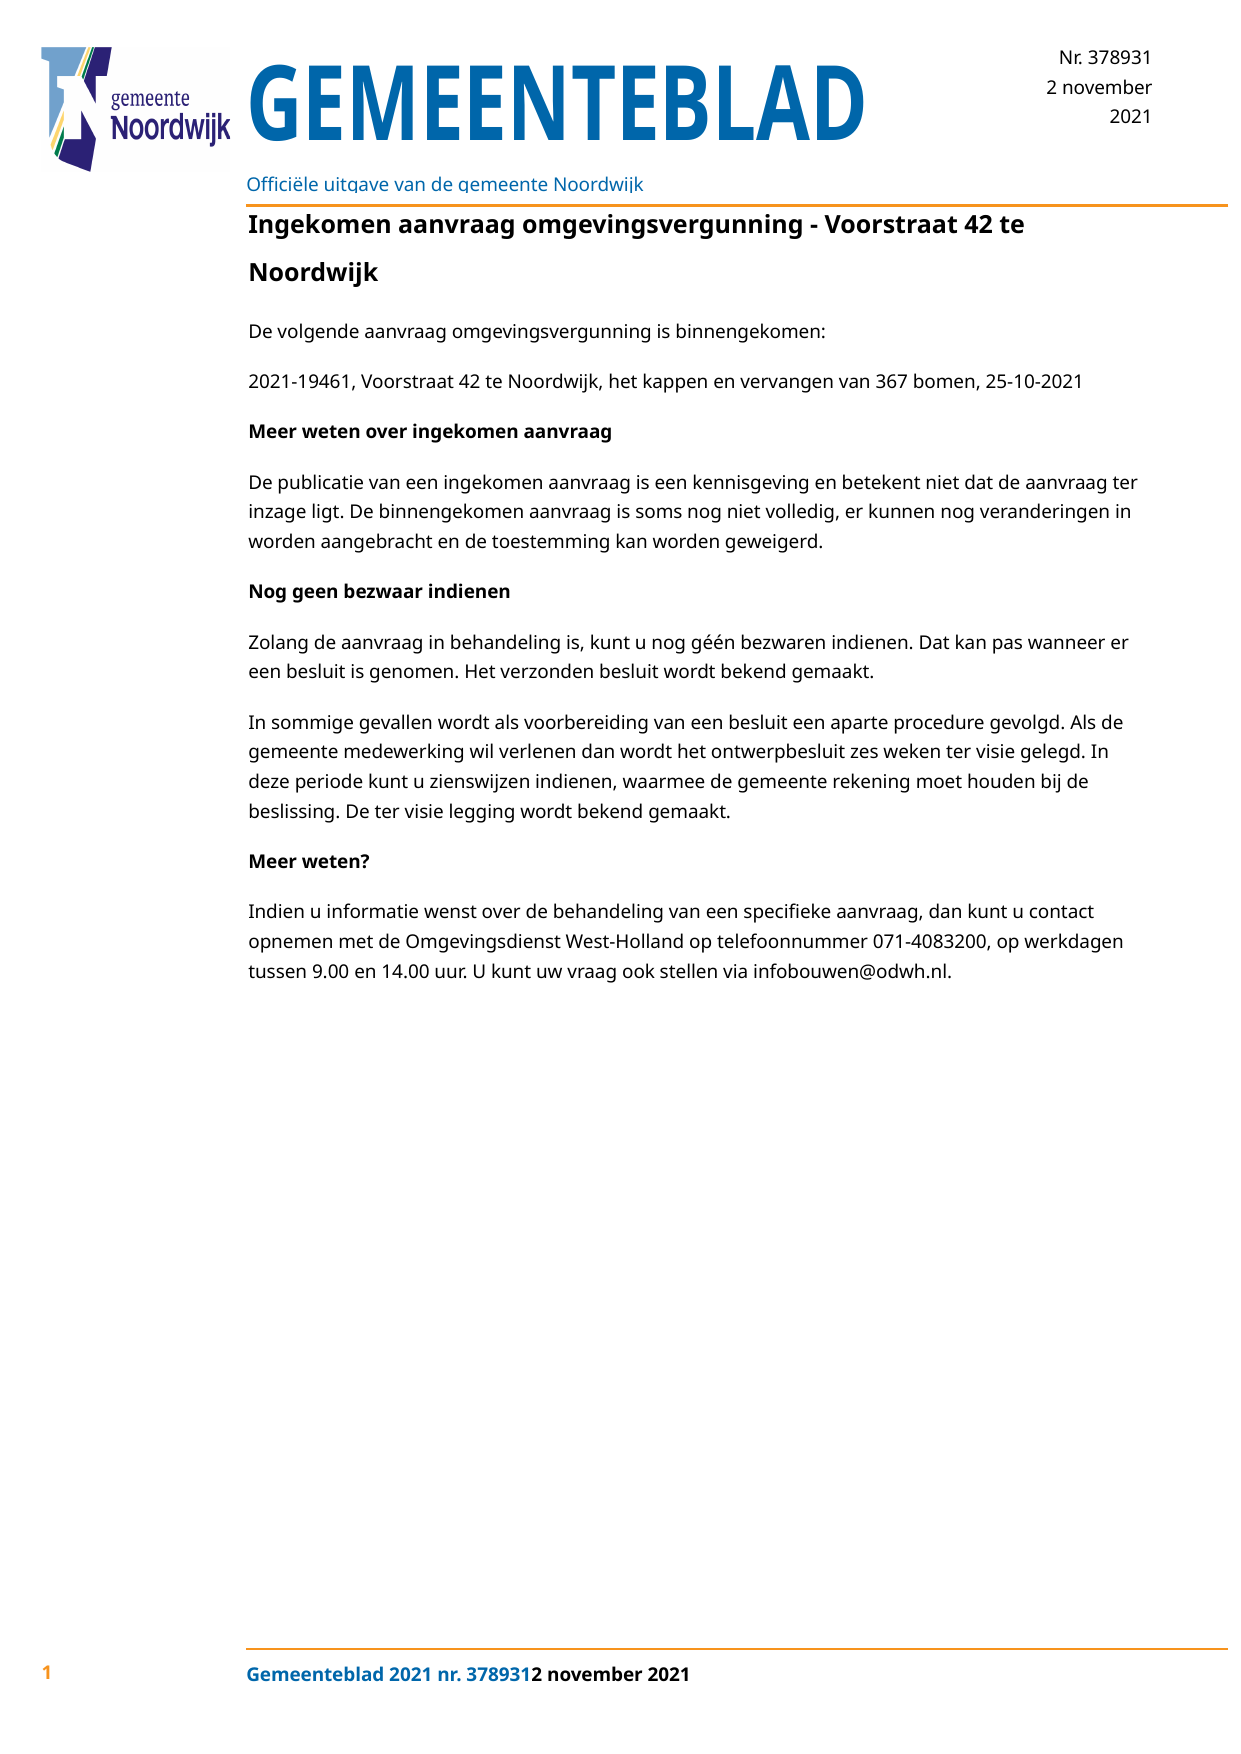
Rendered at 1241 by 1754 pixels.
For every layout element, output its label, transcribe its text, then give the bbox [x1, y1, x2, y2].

text Nog geen bezwaar indienen [248, 579, 1152, 604]
text Indien u informatie wenst over de behandeling van een specifieke aanvraag, dan kunt u contact opnemen met de Omgevingsdienst West-Holland op telefoonnummer 071-4083200, op werkdagen tussen 9.00 en 14.00 uur. U kunt uw vraag ook stellen via infobouwen@odwh.nl. [248, 899, 1152, 984]
text De publicatie van een ingekomen aanvraag is een kennisgeving en betekent niet dat de aanvraag ter inzage ligt. De binnengekomen aanvraag is soms nog niet volledig, er kunnen nog veranderingen in worden aangebracht en de toestemming kan worden geweigerd. [248, 469, 1152, 554]
text Zolang de aanvraag in behandeling is, kunt u nog géén bezwaren indienen. Dat kan pas wanneer er een besluit is genomen. Het verzonden besluit wordt bekend gemaakt. [248, 629, 1152, 684]
text De volgende aanvraag omgevingsvergunning is binnengekomen: [248, 318, 1152, 344]
text In sommige gevallen wordt als voorbereiding van een besluit een aparte procedure gevolgd. Als de gemeente medewerking wil verlenen dan wordt het ontwerpbesluit zes weken ter visie gelegd. In deze periode kunt u zienswijzen indienen, waarmee de gemeente rekening moet houden bij de beslissing. De ter visie legging wordt bekend gemaakt. [248, 709, 1152, 824]
text 2021-19461, Voorstraat 42 te Noordwijk, het kappen en vervangen van 367 bomen, 25-10-2021 [248, 368, 1152, 394]
text Meer weten over ingekomen aanvraag [248, 419, 1152, 444]
text Ingekomen aanvraag omgevingsvergunning - Voorstraat 42 te Noordwijk [248, 207, 1152, 288]
picture [41, 47, 231, 172]
text Meer weten? [248, 848, 1152, 874]
